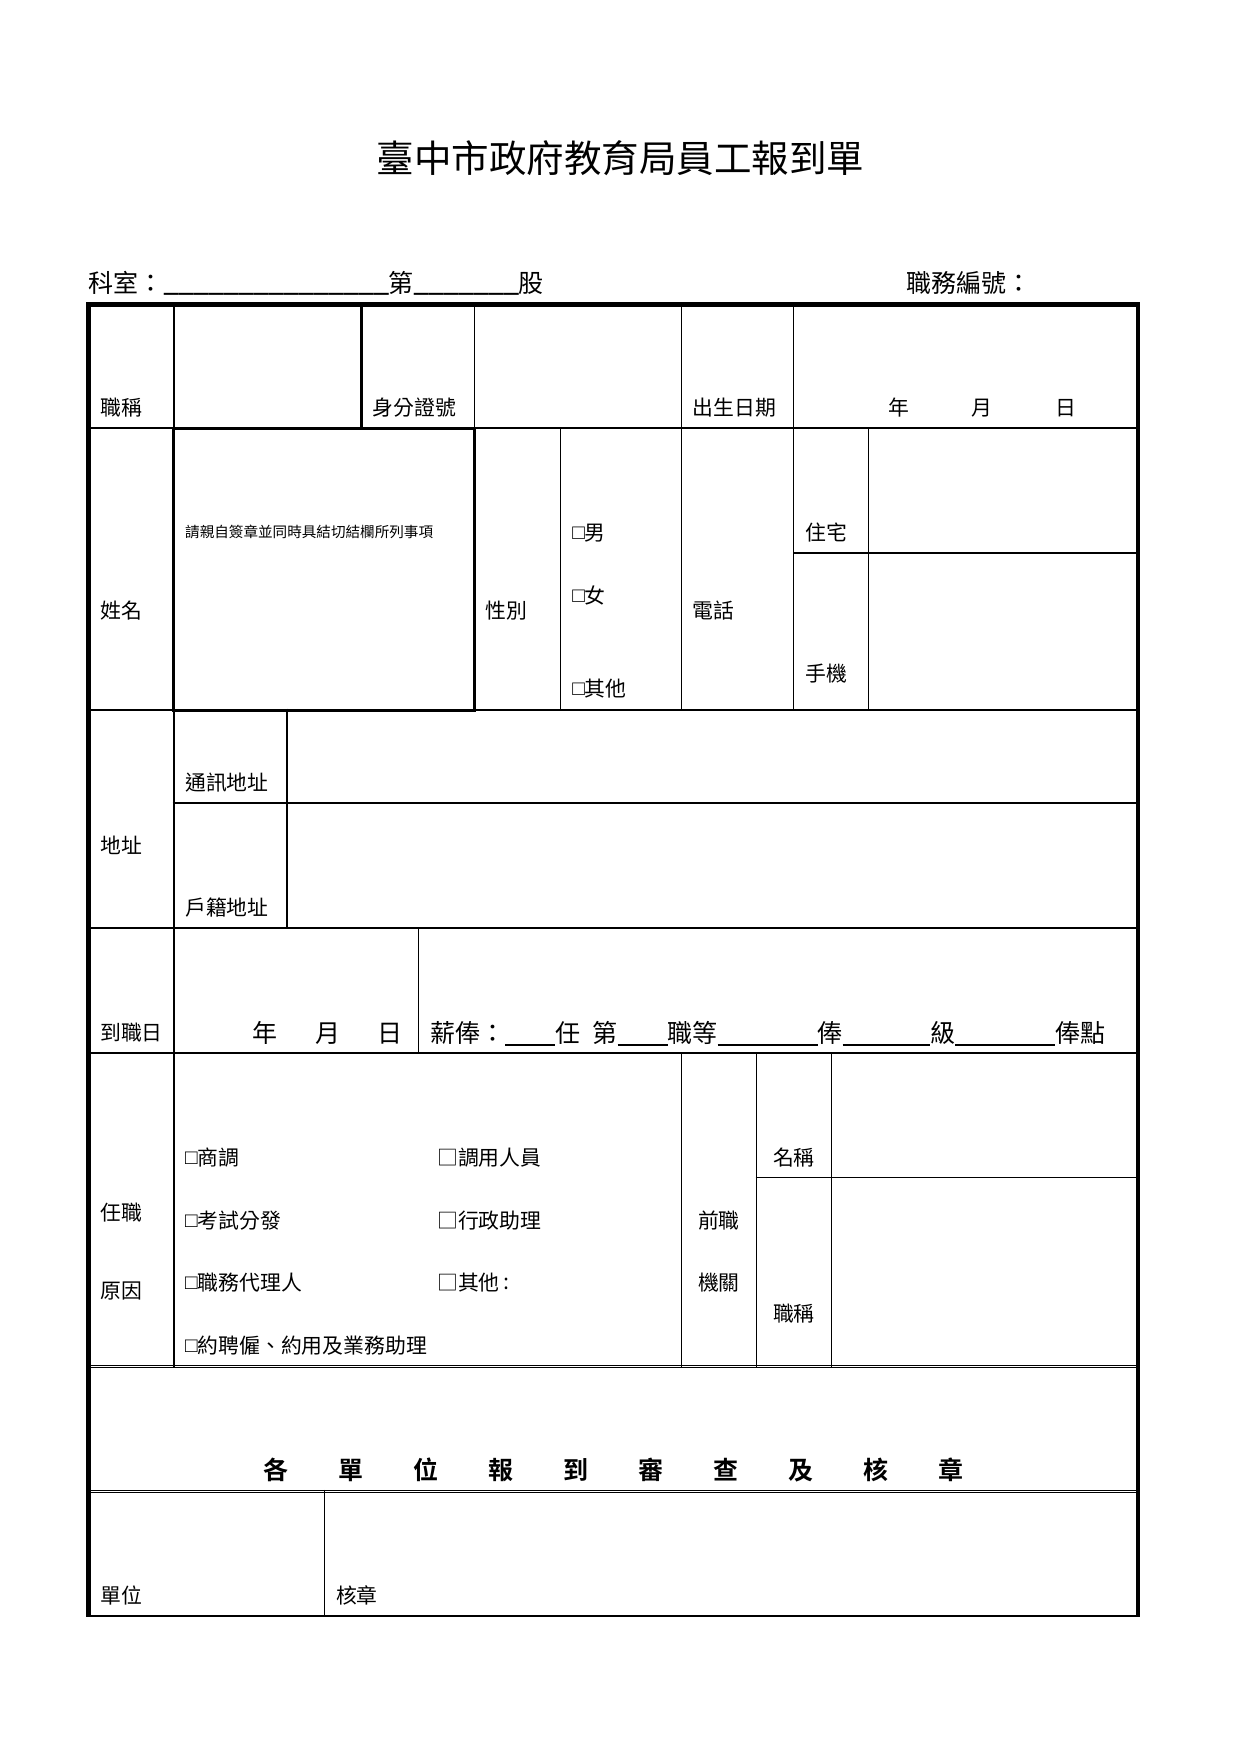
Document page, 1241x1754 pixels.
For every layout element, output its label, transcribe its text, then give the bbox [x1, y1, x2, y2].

table_cell 電話 [682, 429, 793, 708]
table_header 出生日期 [682, 307, 793, 427]
table_cell 住宅 [794, 429, 868, 552]
table_cell 手機 [794, 554, 868, 708]
table_cell 性別 [476, 429, 560, 708]
text 科室：_______________第_______股 職務編號： [89, 240, 1152, 302]
text 臺中市政府教育局員工報到單 [89, 115, 1152, 177]
table_cell 戶籍地址 [175, 804, 286, 927]
table_cell 單位 [91, 1493, 324, 1615]
table_cell □男 □女 □其他 [561, 429, 681, 708]
table_cell [288, 804, 1136, 927]
table_cell 名稱 [757, 1054, 831, 1177]
table_cell [288, 711, 1136, 802]
table_cell 任職 原因 [91, 1054, 173, 1365]
table_cell 姓名 [91, 429, 172, 708]
table_cell 核章 [325, 1493, 1136, 1615]
table_cell [832, 1178, 1136, 1365]
table_cell [869, 429, 1136, 552]
table_cell [869, 554, 1136, 708]
table_cell 前職機關 [682, 1054, 756, 1365]
table_cell □商調 □調用人員 □考試分發 □行政助理 □職務代理人 □其他: □約聘僱、約用及業務助理 [175, 1054, 681, 1365]
table_cell 到職日 [91, 929, 173, 1052]
table_cell [832, 1054, 1136, 1177]
table_header 身分證號 [363, 307, 474, 427]
table_cell 請親自簽章並同時具結切結欄所列事項 [175, 430, 473, 708]
table_cell 地址 [91, 711, 173, 927]
table_cell 職稱 [757, 1178, 831, 1365]
table_header 年 月 日 [794, 307, 1136, 427]
table_header 職稱 [91, 307, 173, 427]
table_header [175, 307, 360, 427]
table_cell 各 單 位 報 到 審 查 及 核 章 [91, 1368, 1136, 1490]
table_cell 薪俸： 任 第 職等 俸 級 俸點 [419, 929, 1136, 1052]
table_header [475, 307, 681, 427]
table_cell 年 月 日 [175, 929, 418, 1052]
table_cell 通訊地址 [175, 712, 286, 802]
